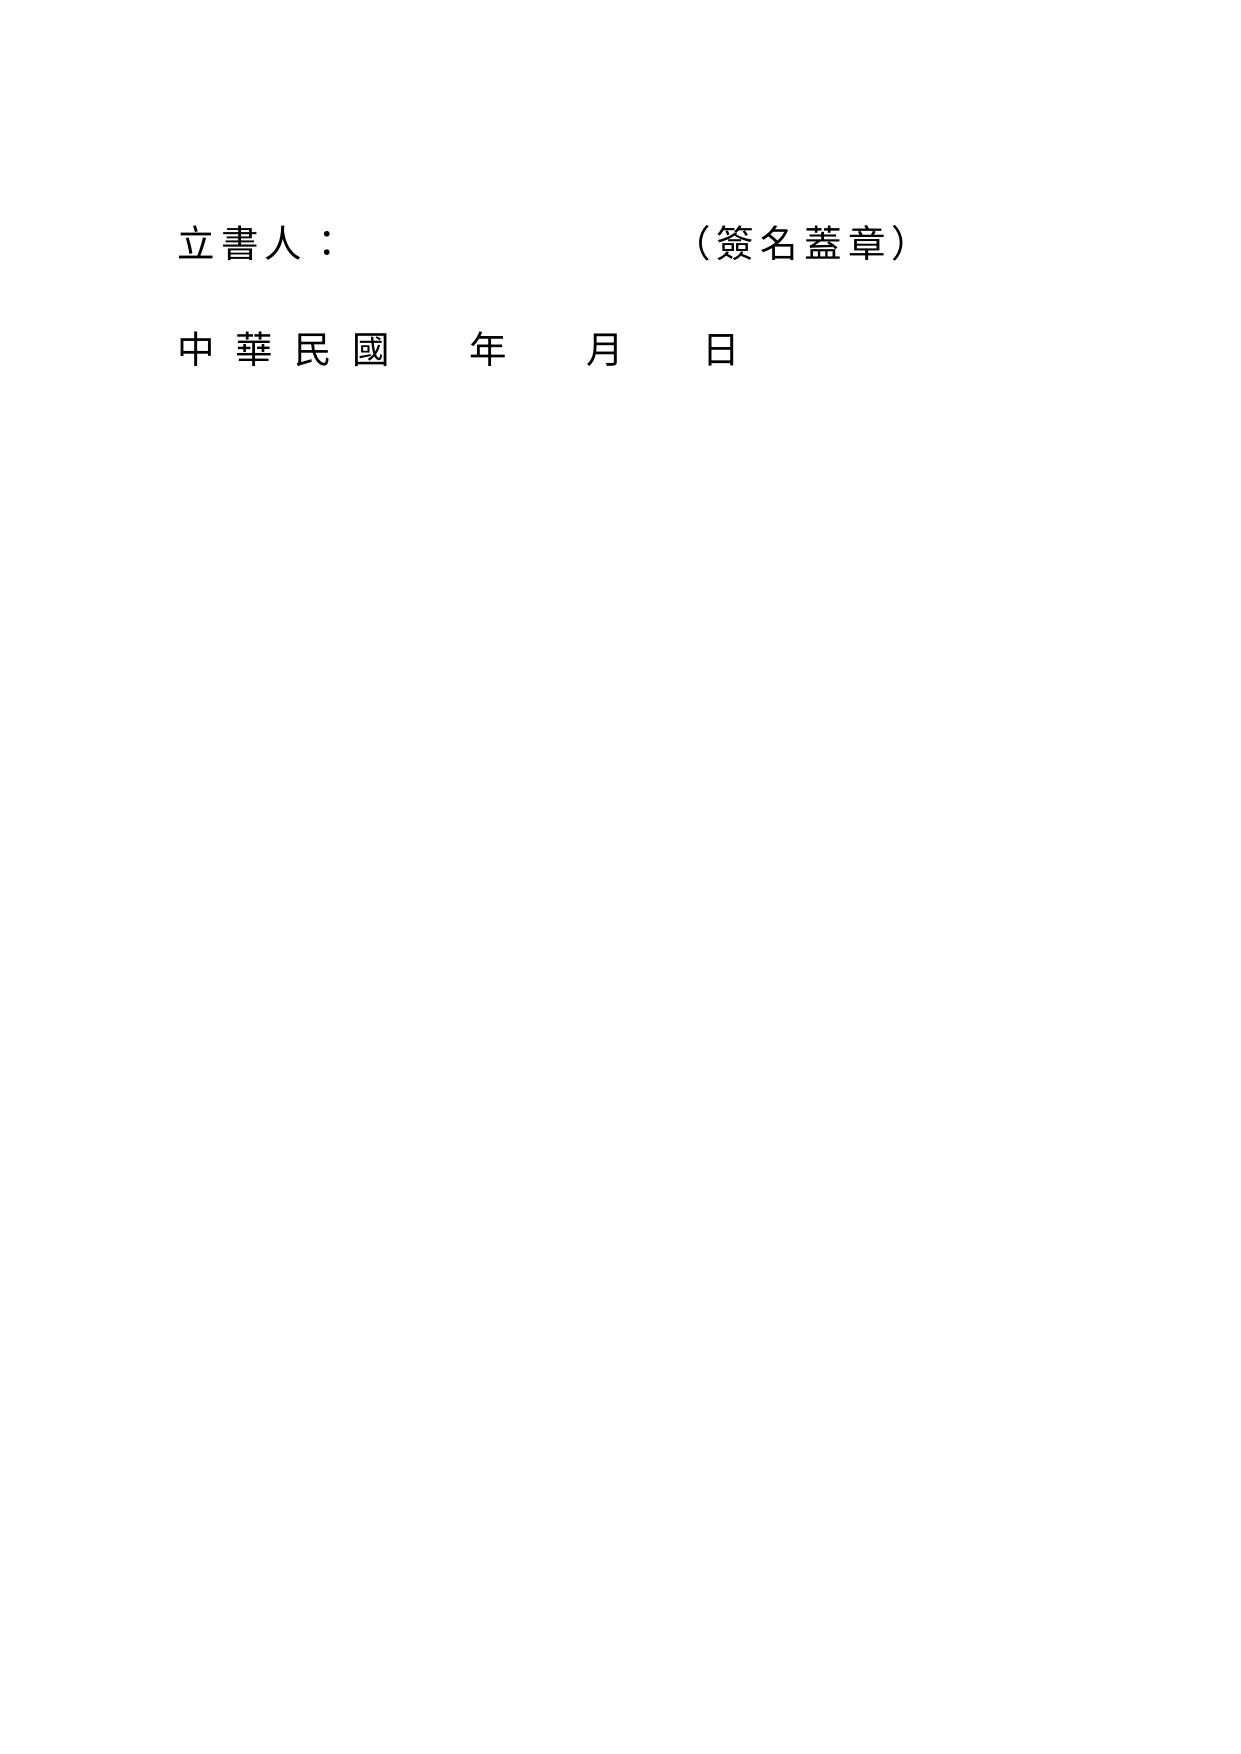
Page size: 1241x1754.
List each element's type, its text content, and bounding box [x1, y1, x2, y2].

text 立書人： （簽名蓋章） [177, 214, 1162, 269]
text 中 華 民 國 年 月 日 [177, 320, 1162, 374]
